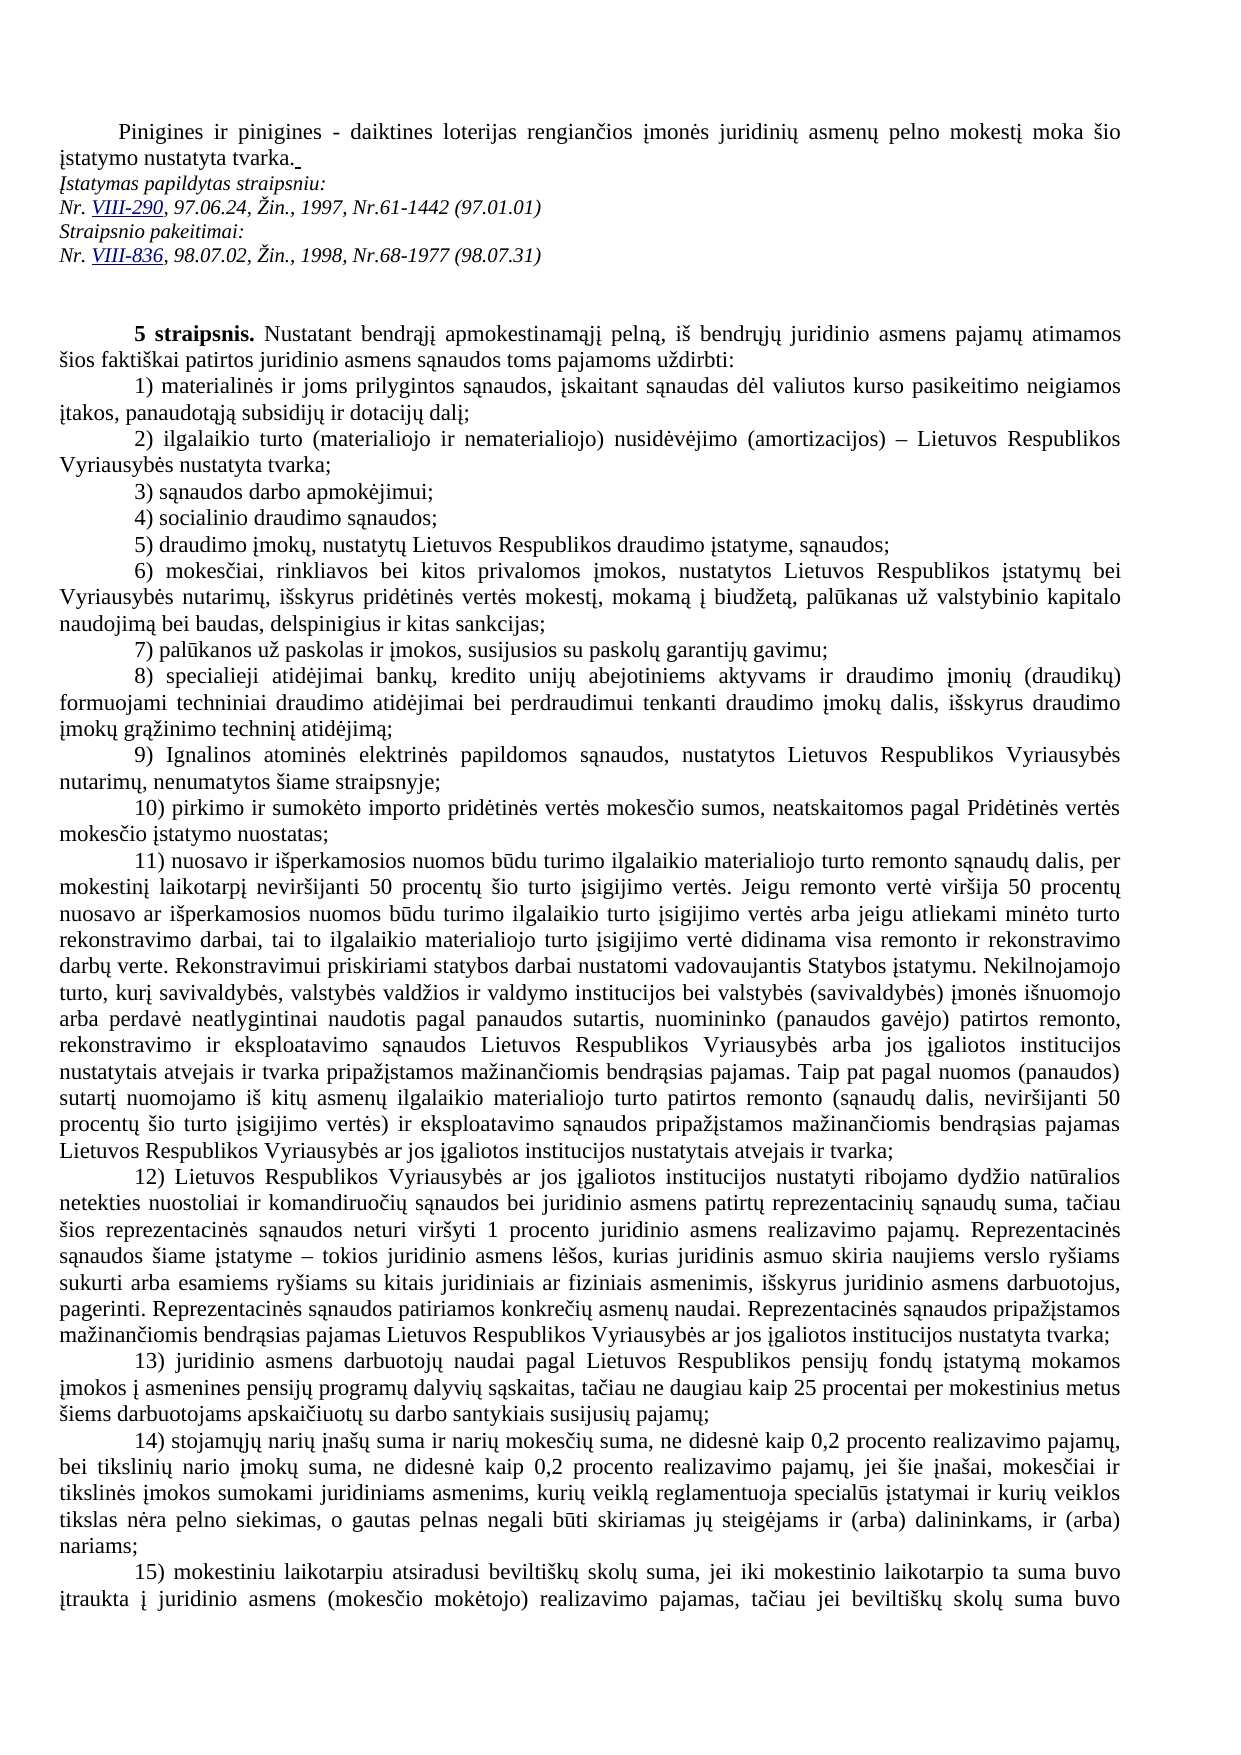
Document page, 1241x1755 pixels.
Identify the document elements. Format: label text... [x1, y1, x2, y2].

text 7) palūkanos už paskolas ir įmokos, susijusios su paskolų garantijų gavimu; [59, 636, 1122, 662]
text Pinigines ir pinigines - daiktines loterijas rengiančios įmonės juridinių asmenų pelno mokestį moka šio įstatymo nustatyta tvarka. [59, 118, 1122, 171]
text 1) materialinės ir joms prilygintos sąnaudos, įskaitant sąnaudas dėl valiutos kurso pasikeitimo neigiamos įtakos, panaudotąją subsidijų ir dotacijų dalį; [59, 372, 1122, 425]
text 15) mokestiniu laikotarpiu atsiradusi beviltiškų skolų suma, jei iki mokestinio laikotarpio ta suma buvo įtraukta į juridinio asmens (mokesčio mokėtojo) realizavimo pajamas, tačiau jei beviltiškų skolų suma buvo [59, 1558, 1122, 1611]
text Nr. VIII-836, 98.07.02, Žin., 1998, Nr.68-1977 (98.07.31) [59, 243, 1122, 267]
text 3) sąnaudos darbo apmokėjimui; [59, 478, 1122, 504]
text 11) nuosavo ir išperkamosios nuomos būdu turimo ilgalaikio materialiojo turto remonto sąnaudų dalis, per mokestinį laikotarpį neviršijanti 50 procentų šio turto įsigijimo vertės. Jeigu remonto vertė viršija 50 procentų nuosavo ar išperkamosios nuomos būdu turimo ilgalaikio turto įsigijimo vertės arba jeigu atliekami minėto turto rekonstravimo darbai, tai to ilgalaikio materialiojo turto įsigijimo vertė didinama visa remonto ir rekonstravimo darbų verte. Rekonstravimui priskiriami statybos darbai nustatomi vadovaujantis Statybos įstatymu. Nekilnojamojo turto, kurį savivaldybės, valstybės valdžios ir valdymo institucijos bei valstybės (savivaldybės) įmonės išnuomojo arba perdavė neatlygintinai naudotis pagal panaudos sutartis, nuomininko (panaudos gavėjo) patirtos remonto, rekonstravimo ir eksploatavimo sąnaudos Lietuvos Respublikos Vyriausybės arba jos įgaliotos institucijos nustatytais atvejais ir tvarka pripažįstamos mažinančiomis bendrąsias pajamas. Taip pat pagal nuomos (panaudos) sutartį nuomojamo iš kitų asmenų ilgalaikio materialiojo turto patirtos remonto (sąnaudų dalis, neviršijanti 50 procentų šio turto įsigijimo vertės) ir eksploatavimo sąnaudos pripažįstamos mažinančiomis bendrąsias pajamas Lietuvos Respublikos Vyriausybės ar jos įgaliotos institucijos nustatytais atvejais ir tvarka; [59, 847, 1122, 1163]
text 14) stojamųjų narių įnašų suma ir narių mokesčių suma, ne didesnė kaip 0,2 procento realizavimo pajamų, bei tikslinių nario įmokų suma, ne didesnė kaip 0,2 procento realizavimo pajamų, jei šie įnašai, mokesčiai ir tikslinės įmokos sumokami juridiniams asmenims, kurių veiklą reglamentuoja specialūs įstatymai ir kurių veiklos tikslas nėra pelno siekimas, o gautas pelnas negali būti skiriamas jų steigėjams ir (arba) dalininkams, ir (arba) nariams; [59, 1427, 1122, 1558]
text 6) mokesčiai, rinkliavos bei kitos privalomos įmokos, nustatytos Lietuvos Respublikos įstatymų bei Vyriausybės nutarimų, išskyrus pridėtinės vertės mokestį, mokamą į biudžetą, palūkanas už valstybinio kapitalo naudojimą bei baudas, delspinigius ir kitas sankcijas; [59, 557, 1122, 636]
text Straipsnio pakeitimai: [59, 219, 1122, 243]
text 10) pirkimo ir sumokėto importo pridėtinės vertės mokesčio sumos, neatskaitomos pagal Pridėtinės vertės mokesčio įstatymo nuostatas; [59, 794, 1122, 847]
text 8) specialieji atidėjimai bankų, kredito unijų abejotiniems aktyvams ir draudimo įmonių (draudikų) formuojami techniniai draudimo atidėjimai bei perdraudimui tenkanti draudimo įmokų dalis, išskyrus draudimo įmokų grąžinimo techninį atidėjimą; [59, 662, 1122, 741]
text 2) ilgalaikio turto (materialiojo ir nematerialiojo) nusidėvėjimo (amortizacijos) – Lietuvos Respublikos Vyriausybės nustatyta tvarka; [59, 425, 1122, 478]
text Įstatymas papildytas straipsniu: [59, 171, 1122, 195]
text 12) Lietuvos Respublikos Vyriausybės ar jos įgaliotos institucijos nustatyti ribojamo dydžio natūralios netekties nuostoliai ir komandiruočių sąnaudos bei juridinio asmens patirtų reprezentacinių sąnaudų suma, tačiau šios reprezentacinės sąnaudos neturi viršyti 1 procento juridinio asmens realizavimo pajamų. Reprezentacinės sąnaudos šiame įstatyme – tokios juridinio asmens lėšos, kurias juridinis asmuo skiria naujiems verslo ryšiams sukurti arba esamiems ryšiams su kitais juridiniais ar fiziniais asmenimis, išskyrus juridinio asmens darbuotojus, pagerinti. Reprezentacinės sąnaudos patiriamos konkrečių asmenų naudai. Reprezentacinės sąnaudos pripažįstamos mažinančiomis bendrąsias pajamas Lietuvos Respublikos Vyriausybės ar jos įgaliotos institucijos nustatyta tvarka; [59, 1163, 1122, 1348]
text Nr. VIII-290, 97.06.24, Žin., 1997, Nr.61-1442 (97.01.01) [59, 195, 1122, 219]
text 4) socialinio draudimo sąnaudos; [59, 504, 1122, 531]
text 13) juridinio asmens darbuotojų naudai pagal Lietuvos Respublikos pensijų fondų įstatymą mokamos įmokos į asmenines pensijų programų dalyvių sąskaitas, tačiau ne daugiau kaip 25 procentai per mokestinius metus šiems darbuotojams apskaičiuotų su darbo santykiais susijusių pajamų; [59, 1348, 1122, 1427]
text 9) Ignalinos atominės elektrinės papildomos sąnaudos, nustatytos Lietuvos Respublikos Vyriausybės nutarimų, nenumatytos šiame straipsnyje; [59, 741, 1122, 794]
text 5) draudimo įmokų, nustatytų Lietuvos Respublikos draudimo įstatyme, sąnaudos; [59, 531, 1122, 557]
text 5 straipsnis. Nustatant bendrąjį apmokestinamąjį pelną, iš bendrųjų juridinio asmens pajamų atimamos šios faktiškai patirtos juridinio asmens sąnaudos toms pajamoms uždirbti: [59, 320, 1122, 372]
